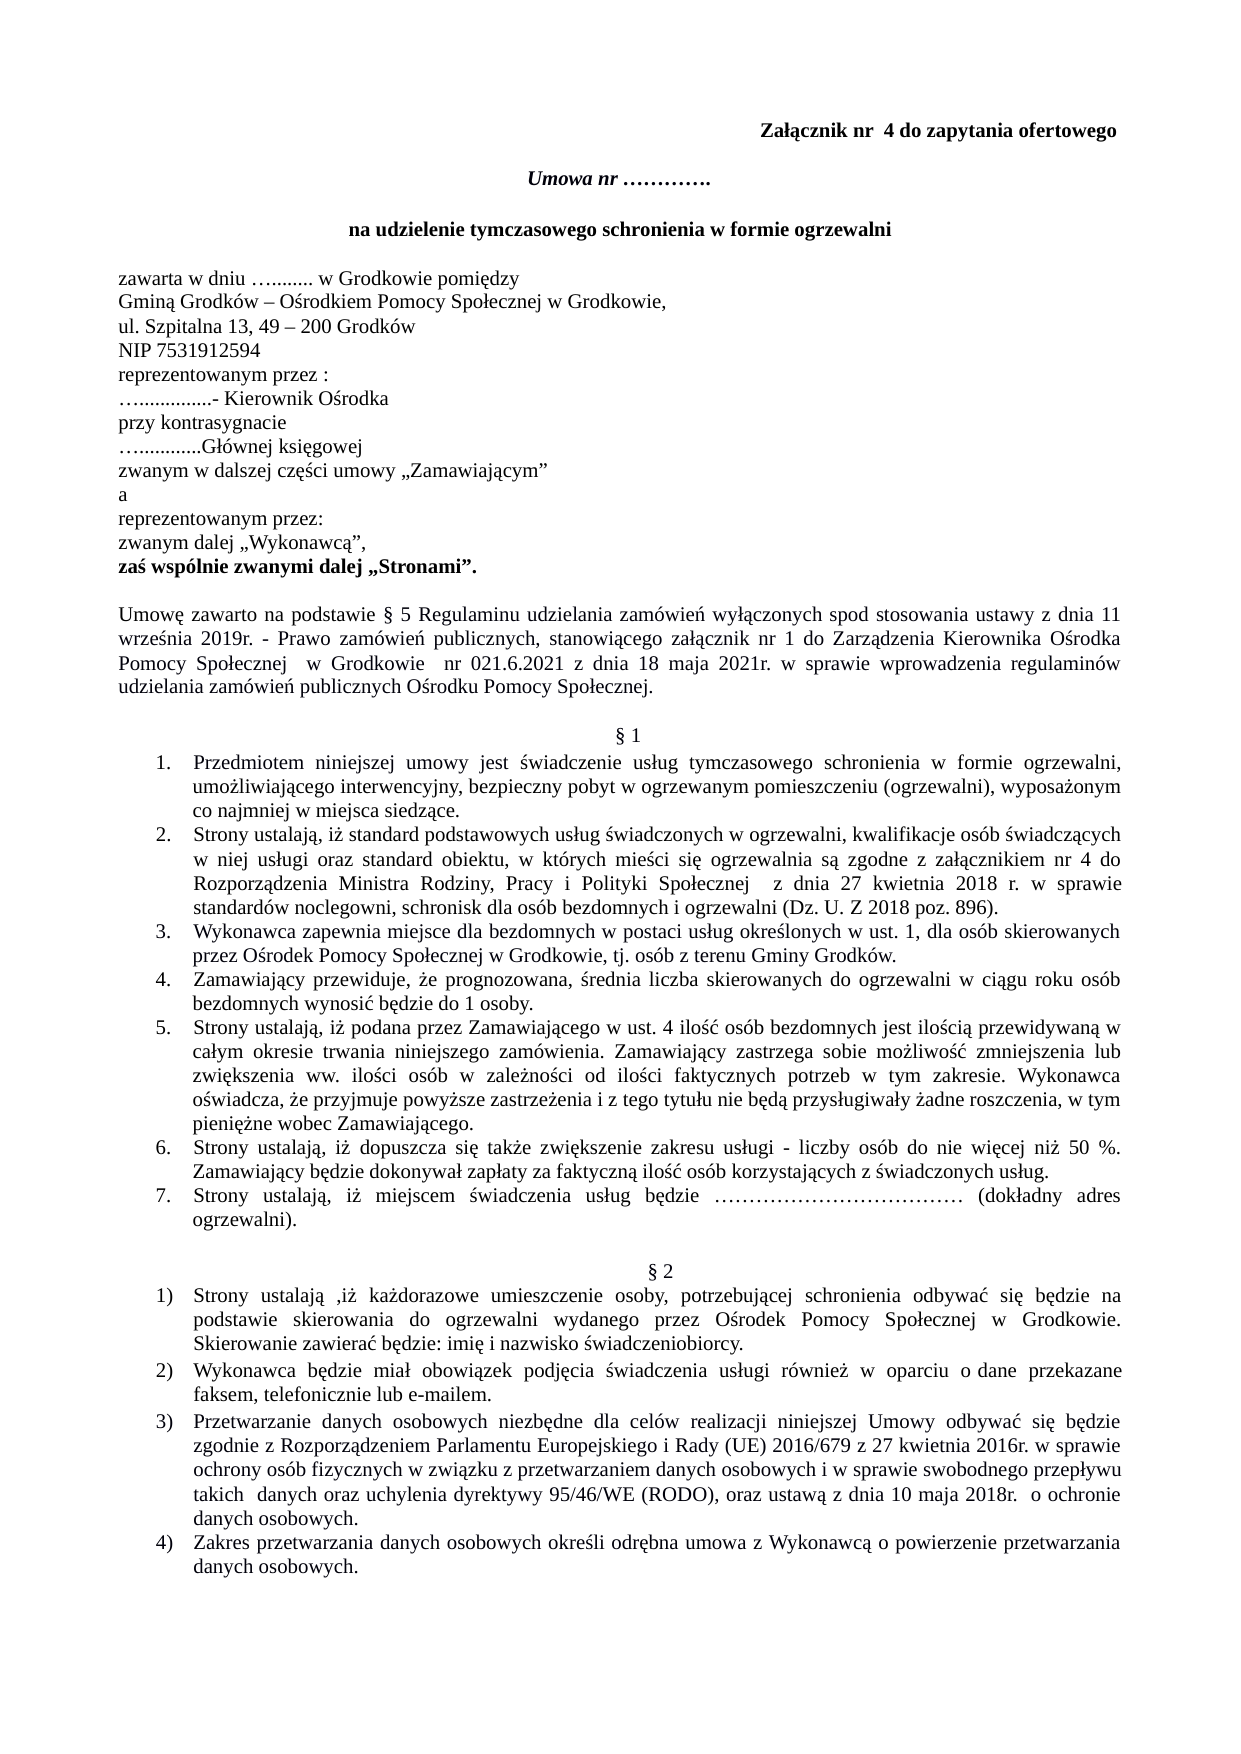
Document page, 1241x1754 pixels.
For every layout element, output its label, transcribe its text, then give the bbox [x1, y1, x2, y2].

list Strony ustalają, iż podana przez Zamawiającego w ust. 4 ilość osób bezdomnych jest ilością przewidywaną w całym okresie trwania niniejszego zamówienia. Zamawiający zastrzega sobie możliwość zmniejszenia lub zwiększenia ww. ilości osób w zależności od ilości faktycznych potrzeb w tym zakresie. Wykonawca oświadcza, że przyjmuje powyższe zastrzeżenia i z tego tytułu nie będą przysługiwały żadne roszczenia, w tym pieniężne wobec Zamawiającego. [155, 1015, 1122, 1135]
list Wykonawca będzie miał obowiązek podjęcia świadczenia usługi również w oparciu o dane przekazane faksem, telefonicznie lub e-mailem. [156, 1358, 1122, 1406]
text zwanym w dalszej części umowy „Zamawiającym” [118, 458, 1122, 482]
text zwanym dalej „Wykonawcą”, [118, 530, 1122, 554]
text NIP 7531912594 [118, 338, 1122, 362]
list Wykonawca zapewnia miejsce dla bezdomnych w postaci usług określonych w ust. 1, dla osób skierowanych przez Ośrodek Pomocy Społecznej w Grodkowie, tj. osób z terenu Gminy Grodków. [155, 919, 1122, 967]
text …............Głównej księgowej [118, 434, 1122, 458]
list § 1 [156, 723, 1122, 747]
list Przedmiotem niniejszej umowy jest świadczenie usług tymczasowego schronienia w formie ogrzewalni, umożliwiającego interwencyjny, bezpieczny pobyt w ogrzewanym pomieszczeniu (ogrzewalni), wyposażonym co najmniej w miejsca siedzące. [155, 750, 1122, 822]
text Gminą Grodków – Ośrodkiem Pomocy Społecznej w Grodkowie, [118, 289, 1122, 313]
text ul. Szpitalna 13, 49 – 200 Grodków [118, 313, 1122, 338]
list § 2 [156, 1259, 1122, 1283]
text na udzielenie tymczasowego schronienia w formie ogrzewalni [118, 217, 1122, 241]
list Zakres przetwarzania danych osobowych określi odrębna umowa z Wykonawcą o powierzenie przetwarzania danych osobowych. [156, 1529, 1122, 1578]
text zaś wspólnie zwanymi dalej „Stronami”. [118, 554, 1122, 578]
list Strony ustalają ,iż każdorazowe umieszczenie osoby, potrzebującej schronienia odbywać się będzie na podstawie skierowania do ogrzewalni wydanego przez Ośrodek Pomocy Społecznej w Grodkowie. Skierowanie zawierać będzie: imię i nazwisko świadczeniobiorcy. [156, 1283, 1122, 1355]
text a [118, 482, 1122, 506]
text zawarta w dniu …........ w Grodkowie pomiędzy [118, 265, 1122, 289]
text reprezentowanym przez: [118, 506, 1122, 530]
list Strony ustalają, iż standard podstawowych usług świadczonych w ogrzewalni, kwalifikacje osób świadczących w niej usługi oraz standard obiektu, w których mieści się ogrzewalnia są zgodne z załącznikiem nr 4 do Rozporządzenia Ministra Rodziny, Pracy i Polityki Społecznej z dnia 27 kwietnia 2018 r. w sprawie standardów noclegowni, schronisk dla osób bezdomnych i ogrzewalni (Dz. U. Z 2018 poz. 896). [156, 822, 1122, 919]
list Zamawiający przewiduje, że prognozowana, średnia liczba skierowanych do ogrzewalni w ciągu roku osób bezdomnych wynosić będzie do 1 osoby. [155, 967, 1122, 1015]
text Umowa nr …………. [118, 166, 1122, 190]
list Przetwarzanie danych osobowych niezbędne dla celów realizacji niniejszej Umowy odbywać się będzie zgodnie z Rozporządzeniem Parlamentu Europejskiego i Rady (UE) 2016/679 z 27 kwietnia 2016r. w sprawie ochrony osób fizycznych w związku z przetwarzaniem danych osobowych i w sprawie swobodnego przepływu takich danych oraz uchylenia dyrektywy 95/46/WE (RODO), oraz ustawą z dnia 10 maja 2018r. o ochronie danych osobowych. [156, 1409, 1122, 1529]
list Strony ustalają, iż dopuszcza się także zwiększenie zakresu usługi - liczby osób do nie więcej niż 50 %. Zamawiający będzie dokonywał zapłaty za faktyczną ilość osób korzystających z świadczonych usług. [155, 1135, 1122, 1183]
text Umowę zawarto na podstawie § 5 Regulaminu udzielania zamówień wyłączonych spod stosowania ustawy z dnia 11 września 2019r. - Prawo zamówień publicznych, stanowiącego załącznik nr 1 do Zarządzenia Kierownika Ośrodka Pomocy Społecznej w Grodkowie nr 021.6.2021 z dnia 18 maja 2021r. w sprawie wprowadzenia regulaminów udzielania zamówień publicznych Ośrodku Pomocy Społecznej. [118, 602, 1122, 698]
text Załącznik nr 4 do zapytania ofertowego [118, 118, 1122, 142]
list Strony ustalają, iż miejscem świadczenia usług będzie ……………………………… (dokładny adres ogrzewalni). [155, 1183, 1122, 1231]
text przy kontrasygnacie [118, 410, 1122, 434]
text …..............- Kierownik Ośrodka [118, 386, 1122, 410]
text reprezentowanym przez : [118, 362, 1122, 386]
